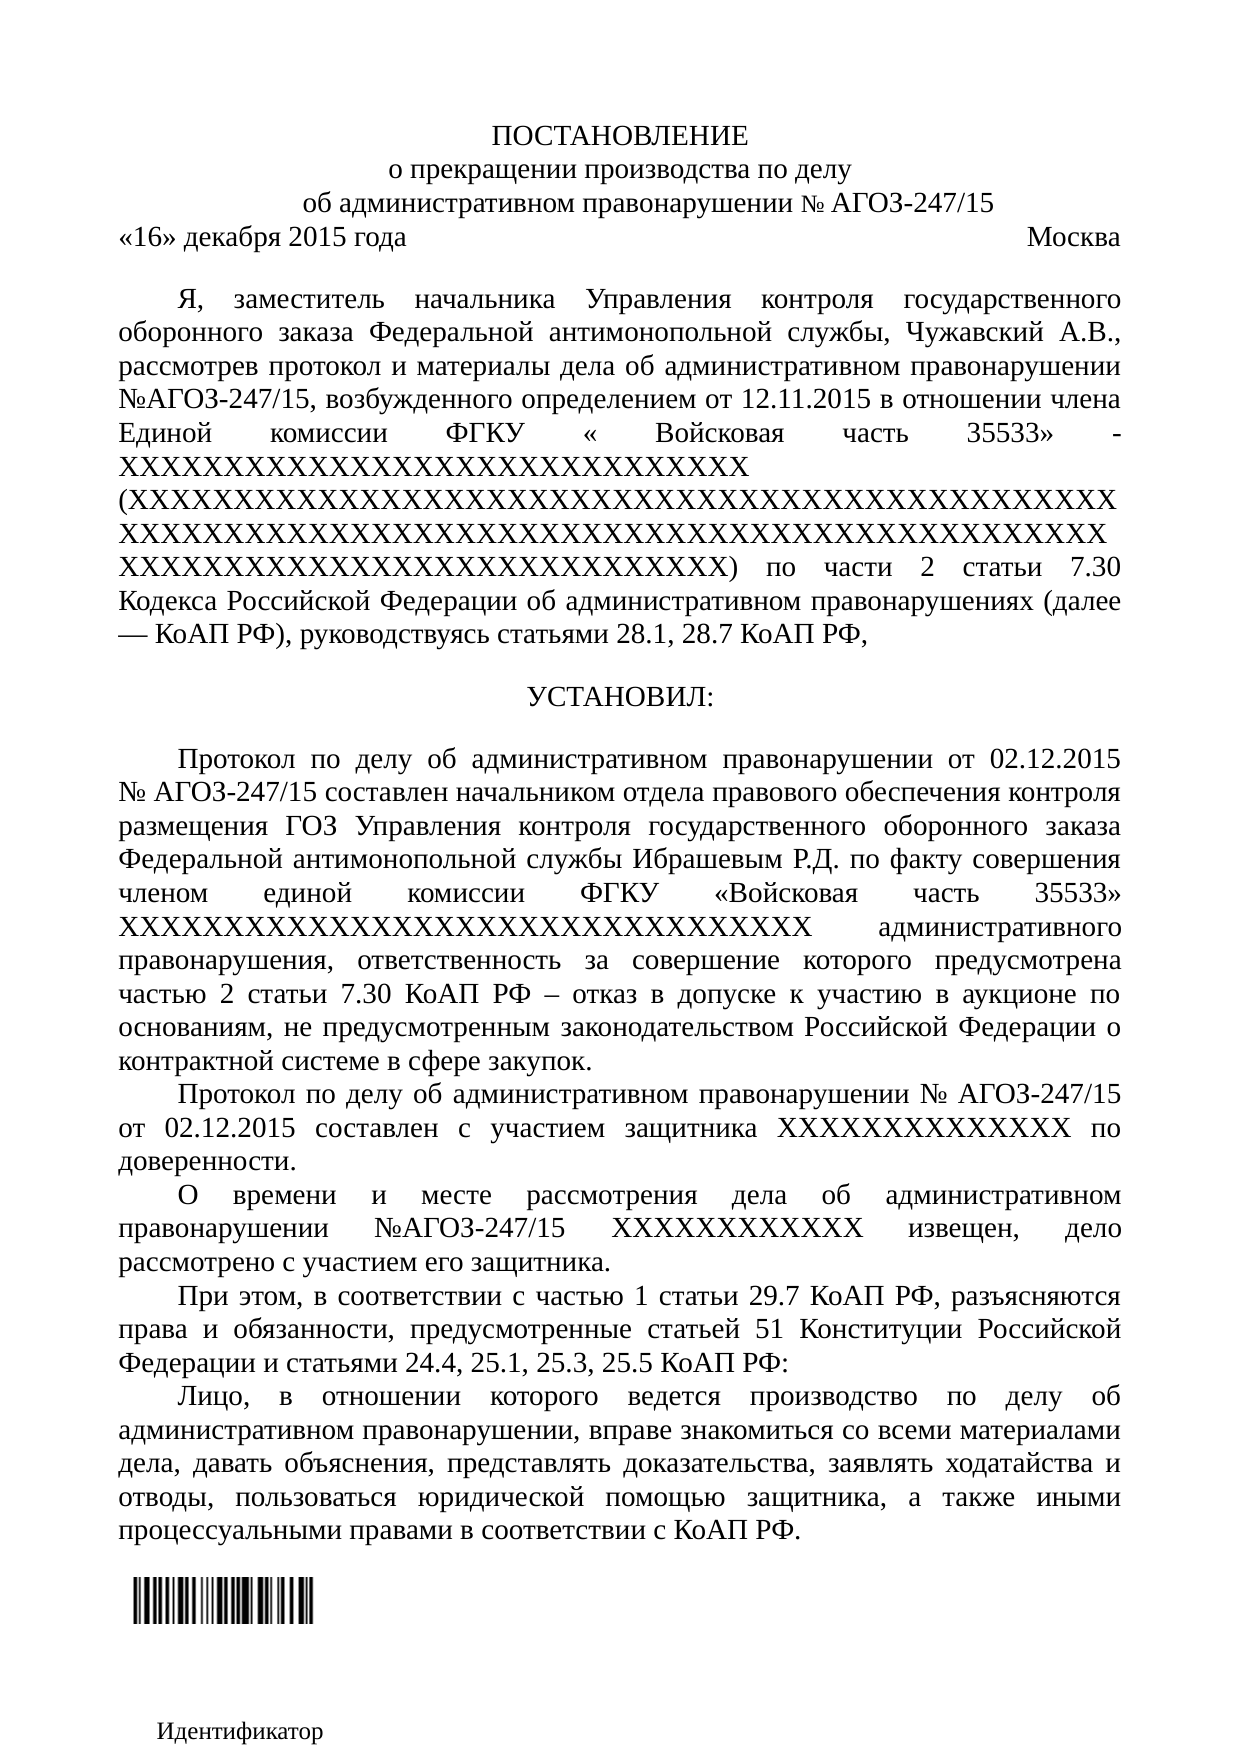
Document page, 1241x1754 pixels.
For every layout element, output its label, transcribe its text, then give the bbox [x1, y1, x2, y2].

picture [118, 1577, 331, 1624]
text ПОСТАНОВЛЕНИЕ [118, 118, 1122, 152]
text Лицо, в отношении которого ведется производство по делу об административном правонарушении, вправе знакомиться со всеми материалами дела, давать объяснения, представлять доказательства, заявлять ходатайства и отводы, пользоваться юридической помощью защитника, а также иными процессуальными правами в соответствии с КоАП РФ. [118, 1378, 1122, 1546]
text Протокол по делу об административном правонарушении № АГОЗ-247/15 от 02.12.2015 составлен с участием защитника XXXXXXXXXXXXXX по доверенности. [118, 1076, 1122, 1177]
text При этом, в соответствии с частью 1 статьи 29.7 КоАП РФ, разъясняются права и обязанности, предусмотренные статьей 51 Конституции Российской Федерации и статьями 24.4, 25.1, 25.3, 25.5 КоАП РФ: [118, 1278, 1122, 1378]
text о прекращении производства по делу [118, 152, 1122, 185]
text О времени и месте рассмотрения дела об административном правонарушении №АГОЗ-247/15 XXXXXXXXXXXX извещен, дело рассмотрено с участием его защитника. [118, 1177, 1122, 1278]
text Я, заместитель начальника Управления контроля государственного оборонного заказа Федеральной антимонопольной службы, Чужавский А.В., рассмотрев протокол и материалы дела об административном правонарушении №АГОЗ-247/15, возбужденного определением от 12.11.2015 в отношении члена Единой комиссии ФГКУ « Войсковая часть 35533» - XXXXXXXXXXXXXXXXXXXXXXXXXXXXXX (XXXXXXXXXXXXXXXXXXXXXXXXXXXXXXXXXXXXXXXXXXXXXXXXXXXXXXXXXXXXXXXXXXXXXXXXXXXXXXXXXXXXXXXXXXXXXXXXXXXXXXXXXXXXXXXXXXXXXXXXXXX) по части 2 статьи 7.30 Кодекса Российской Федерации об административном правонарушениях (далее — КоАП РФ), руководствуясь статьями 28.1, 28.7 КоАП РФ, [118, 281, 1122, 650]
text УСТАНОВИЛ: [118, 679, 1122, 712]
text Протокол по делу об административном правонарушении от 02.12.2015 № АГОЗ-247/15 составлен начальником отдела правового обеспечения контроля размещения ГОЗ Управления контроля государственного оборонного заказа Федеральной антимонопольной службы Ибрашевым Р.Д. по факту совершения членом единой комиссии ФГКУ «Войсковая часть 35533» XXXXXXXXXXXXXXXXXXXXXXXXXXXXXXXXX административного правонарушения, ответственность за совершение которого предусмотрена частью 2 статьи 7.30 КоАП РФ – отказ в допуске к участию в аукционе по основаниям, не предусмотренным законодательством Российской Федерации о контрактной системе в сфере закупок. [118, 741, 1122, 1076]
text об административном правонарушении № АГОЗ-247/15 [118, 185, 1122, 219]
text «16» декабря 2015 года Москва [118, 219, 1122, 252]
